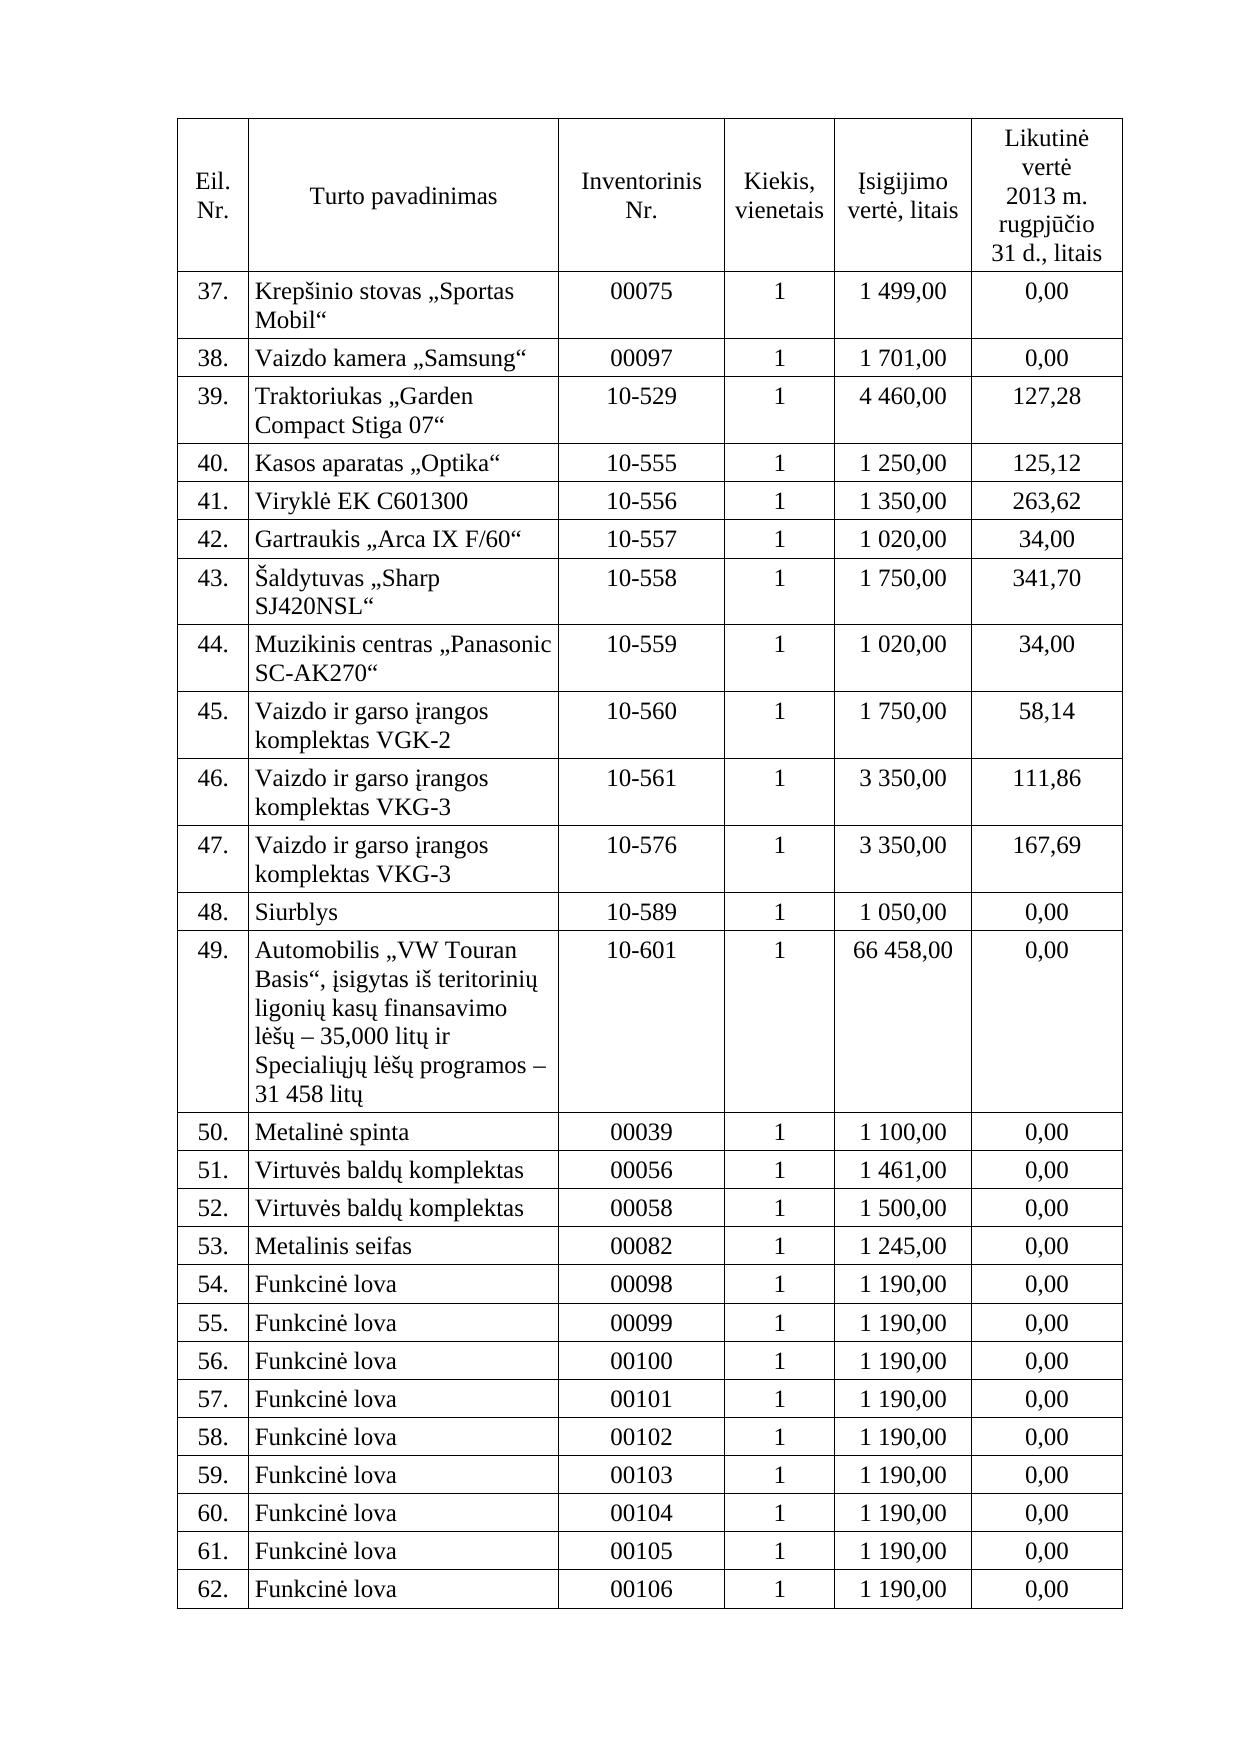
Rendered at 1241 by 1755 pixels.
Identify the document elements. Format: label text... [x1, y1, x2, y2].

table_cell 44. [178, 625, 248, 691]
table_cell 1 [725, 272, 834, 338]
table_cell Siurblys [249, 893, 558, 930]
table_cell Muzikinis centras „Panasonic SC-AK270“ [249, 625, 558, 691]
table_cell 1 190,00 [835, 1304, 971, 1341]
table_header Turto pavadinimas [249, 119, 558, 271]
table_cell 10-557 [559, 520, 724, 557]
table_cell 0,00 [972, 1265, 1122, 1302]
table_cell 1 [725, 1494, 834, 1531]
table_cell 1 [725, 1342, 834, 1379]
table_cell Krepšinio stovas „Sportas Mobil“ [249, 272, 558, 338]
table_cell 1 [725, 377, 834, 443]
table_cell Traktoriukas „Garden Compact Stiga 07“ [249, 377, 558, 443]
table_cell 1 [725, 1570, 834, 1607]
table_cell 0,00 [972, 1570, 1122, 1607]
table_cell 341,70 [972, 559, 1122, 624]
table_cell 10-561 [559, 759, 724, 825]
table_cell 0,00 [972, 1342, 1122, 1379]
table_cell 52. [178, 1189, 248, 1226]
table_cell 00097 [559, 339, 724, 376]
table_cell Gartraukis „Arca IX F/60“ [249, 520, 558, 557]
table_cell 1 461,00 [835, 1151, 971, 1188]
table_cell 00106 [559, 1570, 724, 1607]
table_cell 3 350,00 [835, 826, 971, 892]
table_cell 00075 [559, 272, 724, 338]
table_cell 34,00 [972, 520, 1122, 557]
table_cell 10-529 [559, 377, 724, 443]
table_cell 1 [725, 625, 834, 691]
table_cell 111,86 [972, 759, 1122, 825]
table_cell 1 190,00 [835, 1342, 971, 1379]
table_cell 1 245,00 [835, 1227, 971, 1264]
table_cell 0,00 [972, 1113, 1122, 1150]
table_cell 58,14 [972, 692, 1122, 758]
table_cell 0,00 [972, 272, 1122, 338]
table_cell 1 499,00 [835, 272, 971, 338]
table_cell 1 [725, 1113, 834, 1150]
table_cell 1 020,00 [835, 520, 971, 557]
table_cell Viryklė EK C601300 [249, 482, 558, 519]
table_cell 1 [725, 826, 834, 892]
table_cell 00102 [559, 1418, 724, 1455]
table_cell 1 [725, 1189, 834, 1226]
table_cell Funkcinė lova [249, 1418, 558, 1455]
table_cell 1 [725, 759, 834, 825]
table_cell 38. [178, 339, 248, 376]
table_cell Virtuvės baldų komplektas [249, 1151, 558, 1188]
table_cell 61. [178, 1532, 248, 1569]
table_cell Funkcinė lova [249, 1532, 558, 1569]
table_cell 125,12 [972, 444, 1122, 481]
table_cell 1 350,00 [835, 482, 971, 519]
table_cell 1 750,00 [835, 692, 971, 758]
table_cell 59. [178, 1456, 248, 1493]
table_cell 48. [178, 893, 248, 930]
table_cell Metalinė spinta [249, 1113, 558, 1150]
table_cell 0,00 [972, 1227, 1122, 1264]
table_cell 0,00 [972, 1304, 1122, 1341]
table_cell 0,00 [972, 1494, 1122, 1531]
table_cell 1 [725, 520, 834, 557]
table_cell 127,28 [972, 377, 1122, 443]
table_cell Metalinis seifas [249, 1227, 558, 1264]
table_cell 00104 [559, 1494, 724, 1531]
table_cell Funkcinė lova [249, 1494, 558, 1531]
table_cell Vaizdo ir garso įrangos komplektas VKG-3 [249, 826, 558, 892]
table_cell 1 190,00 [835, 1494, 971, 1531]
table_cell 42. [178, 520, 248, 557]
table_cell 10-576 [559, 826, 724, 892]
table_cell 1 100,00 [835, 1113, 971, 1150]
table_cell 263,62 [972, 482, 1122, 519]
table_cell 1 [725, 482, 834, 519]
table_cell 00098 [559, 1265, 724, 1302]
table_cell 0,00 [972, 1151, 1122, 1188]
table_cell 1 [725, 931, 834, 1112]
table_cell Automobilis „VW Touran Basis“, įsigytas iš teritorinių ligonių kasų finansavimo lėšų – 35,000 litų ir Specialiųjų lėšų programos – 31 458 litų [249, 931, 558, 1112]
table_cell 1 250,00 [835, 444, 971, 481]
table_cell Vaizdo ir garso įrangos komplektas VKG-3 [249, 759, 558, 825]
table_cell 1 701,00 [835, 339, 971, 376]
table_cell 40. [178, 444, 248, 481]
table_cell 10-559 [559, 625, 724, 691]
table_cell 1 [725, 1418, 834, 1455]
table_cell 1 [725, 692, 834, 758]
table_cell 1 [725, 1380, 834, 1417]
table_cell Funkcinė lova [249, 1265, 558, 1302]
table_cell 39. [178, 377, 248, 443]
table_cell 51. [178, 1151, 248, 1188]
table_cell 55. [178, 1304, 248, 1341]
table_cell 47. [178, 826, 248, 892]
table_cell 1 190,00 [835, 1456, 971, 1493]
table_cell 58. [178, 1418, 248, 1455]
table_header Eil. Nr. [178, 119, 248, 271]
table_cell 00099 [559, 1304, 724, 1341]
table_cell 00101 [559, 1380, 724, 1417]
table_cell Kasos aparatas „Optika“ [249, 444, 558, 481]
table_cell 3 350,00 [835, 759, 971, 825]
table_cell 00082 [559, 1227, 724, 1264]
table_cell 57. [178, 1380, 248, 1417]
table_cell 54. [178, 1265, 248, 1302]
table_header Kiekis, vienetais [725, 119, 834, 271]
table_cell 49. [178, 931, 248, 1112]
table_cell 00039 [559, 1113, 724, 1150]
table_cell Virtuvės baldų komplektas [249, 1189, 558, 1226]
table_cell Funkcinė lova [249, 1342, 558, 1379]
table_cell 43. [178, 559, 248, 624]
table_cell 1 190,00 [835, 1418, 971, 1455]
table_cell 1 [725, 1151, 834, 1188]
table_cell Funkcinė lova [249, 1570, 558, 1607]
table_cell 1 [725, 1227, 834, 1264]
table_cell 1 750,00 [835, 559, 971, 624]
table_cell 0,00 [972, 931, 1122, 1112]
table_cell 46. [178, 759, 248, 825]
table_cell 1 [725, 339, 834, 376]
table_cell 00103 [559, 1456, 724, 1493]
table_cell 56. [178, 1342, 248, 1379]
table_cell 62. [178, 1570, 248, 1607]
table_cell 1 050,00 [835, 893, 971, 930]
table_header Inventorinis Nr. [559, 119, 724, 271]
table_cell 10-556 [559, 482, 724, 519]
table_cell Šaldytuvas „Sharp SJ420NSL“ [249, 559, 558, 624]
table_cell Vaizdo kamera „Samsung“ [249, 339, 558, 376]
table_cell 1 190,00 [835, 1380, 971, 1417]
table_cell 0,00 [972, 1189, 1122, 1226]
table_cell 1 [725, 1265, 834, 1302]
table_cell Funkcinė lova [249, 1380, 558, 1417]
table_cell 60. [178, 1494, 248, 1531]
table_cell 1 190,00 [835, 1265, 971, 1302]
table_cell 10-560 [559, 692, 724, 758]
table_cell 37. [178, 272, 248, 338]
table_cell 0,00 [972, 1456, 1122, 1493]
table_cell 4 460,00 [835, 377, 971, 443]
table_cell 10-589 [559, 893, 724, 930]
table_cell 00058 [559, 1189, 724, 1226]
table_cell 1 [725, 1304, 834, 1341]
table_cell 1 [725, 559, 834, 624]
table_cell 1 [725, 893, 834, 930]
table_cell 34,00 [972, 625, 1122, 691]
table_cell 1 500,00 [835, 1189, 971, 1226]
table_cell 1 [725, 444, 834, 481]
table_cell 45. [178, 692, 248, 758]
table_cell 0,00 [972, 1380, 1122, 1417]
table_cell 10-601 [559, 931, 724, 1112]
table_cell 1 [725, 1456, 834, 1493]
table_cell 00100 [559, 1342, 724, 1379]
table_cell 00105 [559, 1532, 724, 1569]
table_header Įsigijimo vertė, litais [835, 119, 971, 271]
table_cell 00056 [559, 1151, 724, 1188]
table_cell 1 190,00 [835, 1570, 971, 1607]
table_cell 0,00 [972, 1418, 1122, 1455]
table_cell 50. [178, 1113, 248, 1150]
table_cell 53. [178, 1227, 248, 1264]
table_cell 10-555 [559, 444, 724, 481]
table_cell 1 [725, 1532, 834, 1569]
table_cell 41. [178, 482, 248, 519]
table_cell Vaizdo ir garso įrangos komplektas VGK-2 [249, 692, 558, 758]
table_cell 0,00 [972, 339, 1122, 376]
table_cell 1 190,00 [835, 1532, 971, 1569]
table_header Likutinė vertė 2013 m. rugpjūčio 31 d., litais [972, 119, 1122, 271]
table_cell 167,69 [972, 826, 1122, 892]
table_cell 66 458,00 [835, 931, 971, 1112]
table_cell 0,00 [972, 1532, 1122, 1569]
table_cell Funkcinė lova [249, 1456, 558, 1493]
table_cell 0,00 [972, 893, 1122, 930]
table_cell Funkcinė lova [249, 1304, 558, 1341]
table_cell 10-558 [559, 559, 724, 624]
table_cell 1 020,00 [835, 625, 971, 691]
